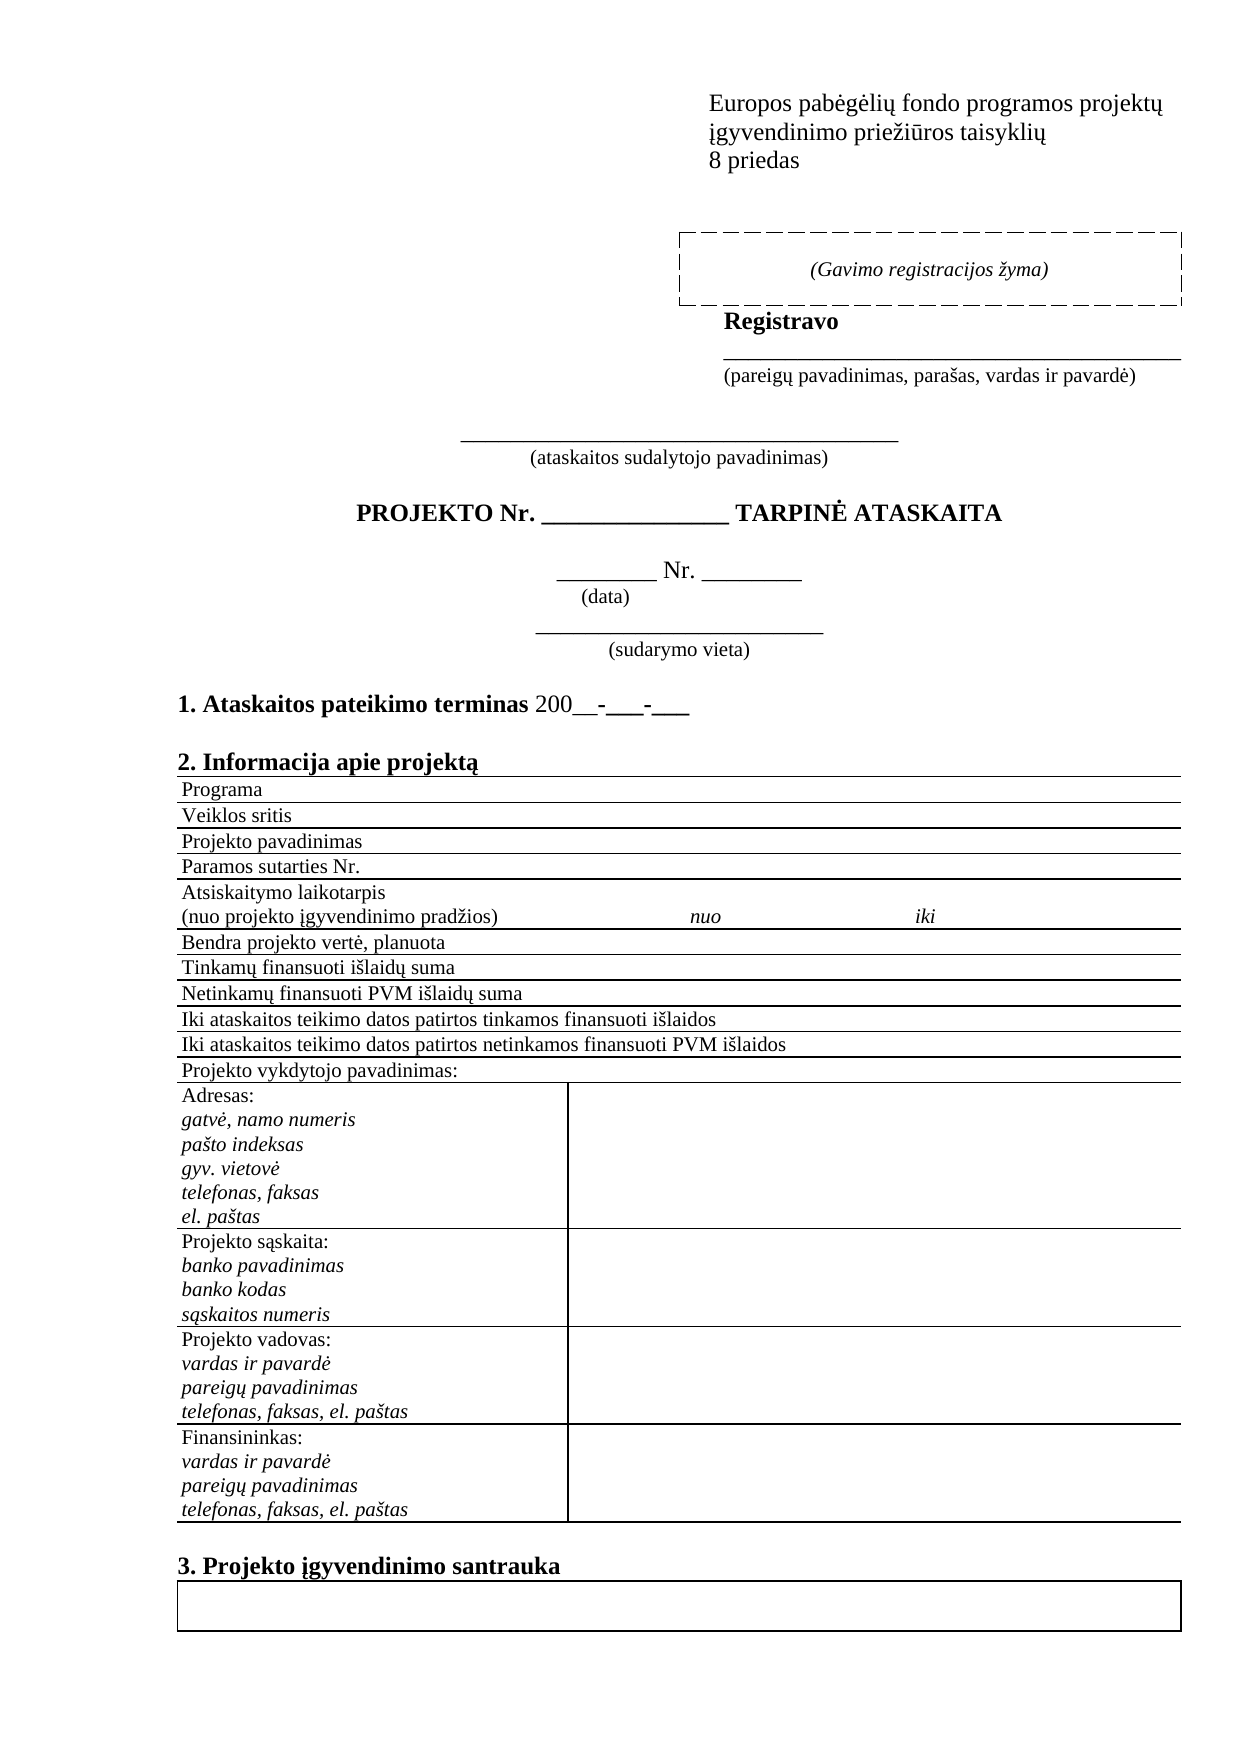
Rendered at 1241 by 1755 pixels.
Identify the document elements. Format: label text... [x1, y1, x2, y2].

table_header [178, 232, 679, 305]
text 2. Informacija apie projektą [177, 747, 1181, 776]
text PROJEKTO Nr. _______________ TARPINĖ ATASKAITA [177, 498, 1181, 526]
text įgyvendinimo priežiūros taisyklių [177, 117, 1181, 145]
text 8 priedas [177, 145, 1181, 174]
text 1. Ataskaitos pateikimo terminas 200__-___-___ [177, 689, 1181, 718]
table_cell [569, 1327, 1181, 1423]
text 3. Projekto įgyvendinimo santrauka [177, 1551, 1181, 1580]
text _______________________ [177, 608, 1181, 637]
text Europos pabėgėlių fondo programos projektų [177, 88, 1181, 117]
text Registravo [649, 306, 1181, 334]
table_cell [569, 1083, 1181, 1228]
table_cell [569, 1425, 1181, 1521]
text ________ Nr. ________ [177, 555, 1181, 584]
text (ataskaitos sudalytojo pavadinimas) [177, 445, 1181, 469]
text (sudarymo vieta) [177, 637, 1181, 661]
text (data) [177, 584, 1181, 608]
text (pareigų pavadinimas, parašas, vardas ir pavardė) [649, 363, 1181, 387]
table_cell [569, 1229, 1181, 1326]
text ___________________________________ [177, 416, 1181, 445]
